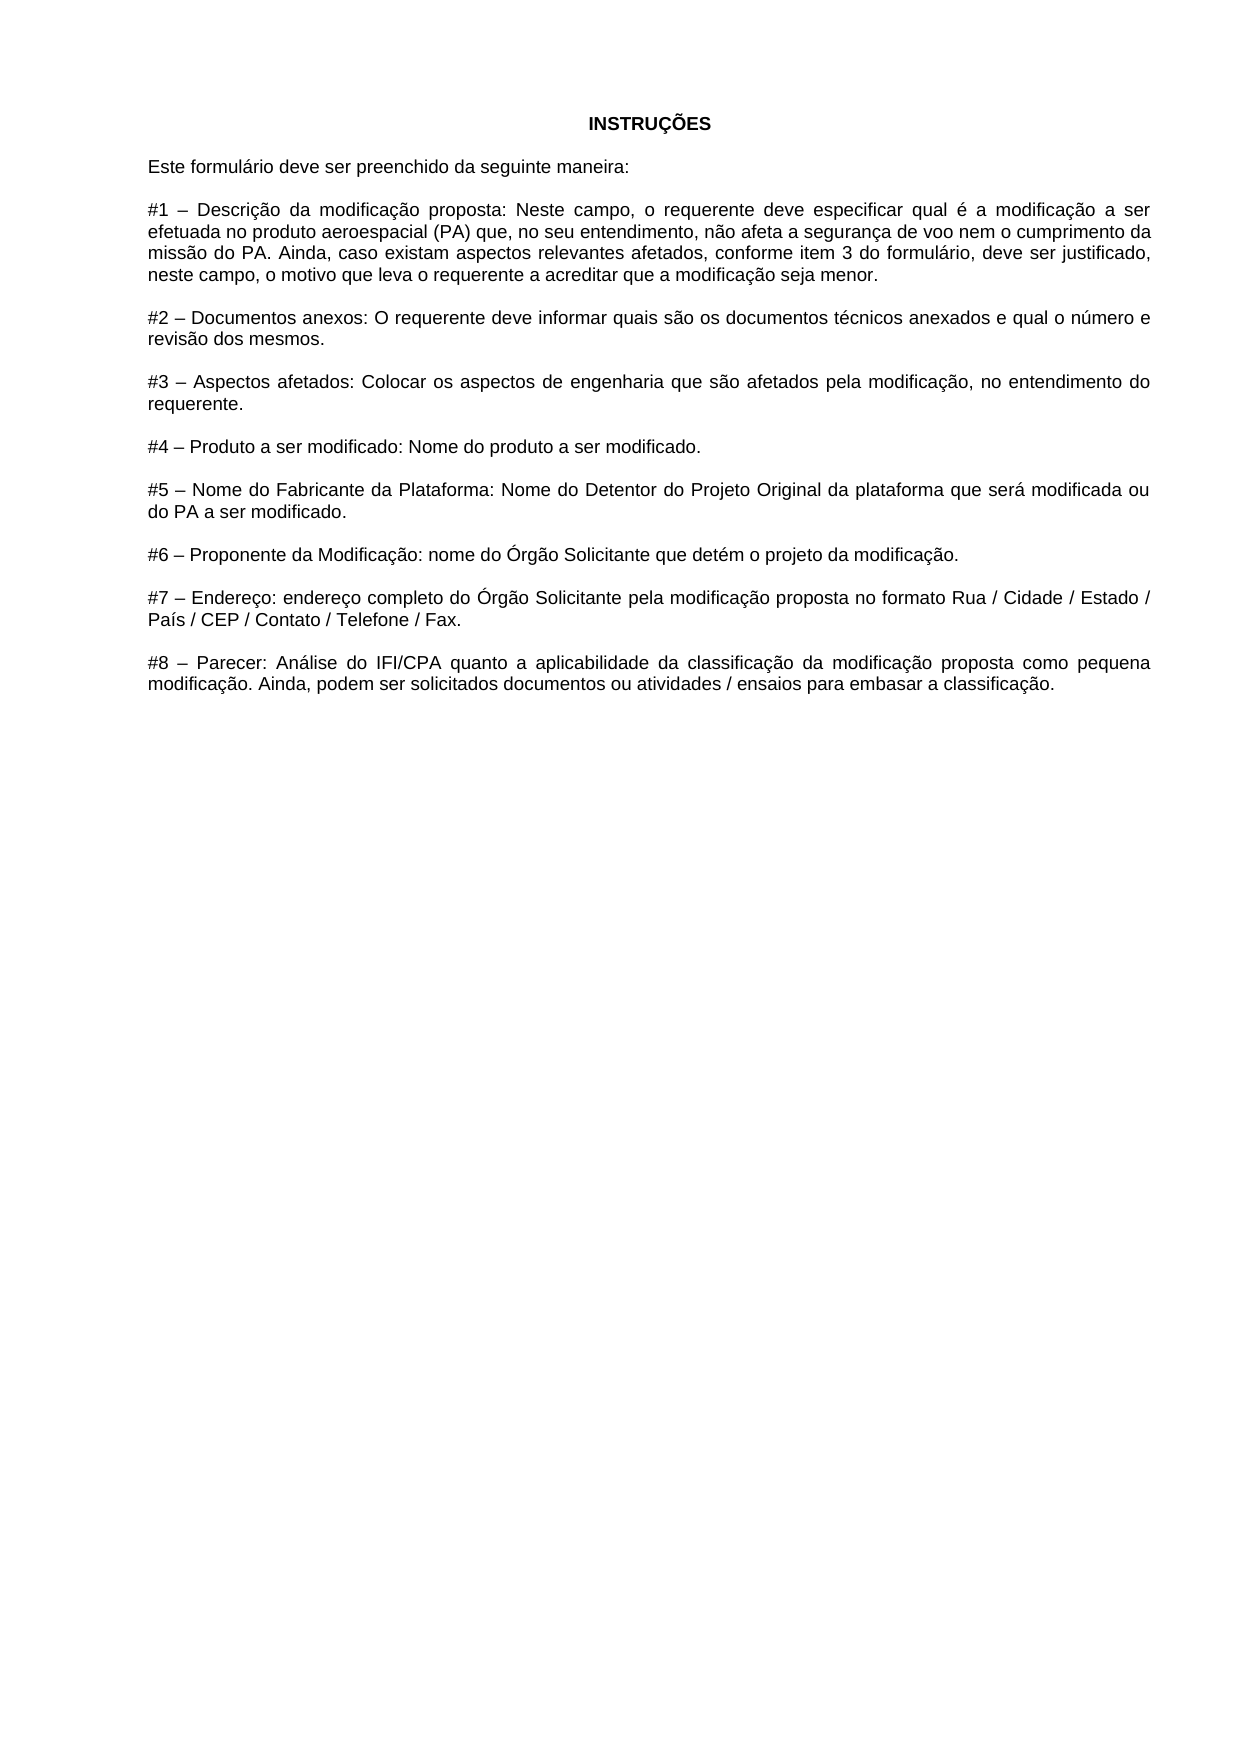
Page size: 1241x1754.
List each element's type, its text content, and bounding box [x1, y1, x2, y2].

text #5 – Nome do Fabricante da Plataforma: Nome do Detentor do Projeto Original da plataforma que será modificada ou do PA a ser modificado. [148, 479, 1152, 522]
text #3 – Aspectos afetados: Colocar os aspectos de engenharia que são afetados pela modificação, no entendimento do requerente. [148, 371, 1152, 414]
text INSTRUÇÕES [148, 113, 1152, 134]
text #2 – Documentos anexos: O requerente deve informar quais são os documentos técnicos anexados e qual o número e revisão dos mesmos. [148, 307, 1152, 350]
text Este formulário deve ser preenchido da seguinte maneira: [148, 156, 1152, 177]
text #7 – Endereço: endereço completo do Órgão Solicitante pela modificação proposta no formato Rua / Cidade / Estado / País / CEP / Contato / Telefone / Fax. [148, 587, 1152, 630]
text #4 – Produto a ser modificado: Nome do produto a ser modificado. [148, 436, 1152, 458]
text #1 – Descrição da modificação proposta: Neste campo, o requerente deve especificar qual é a modificação a ser efetuada no produto aeroespacial (PA) que, no seu entendimento, não afeta a segurança de voo nem o cumprimento da missão do PA. Ainda, caso existam aspectos relevantes afetados, conforme item 3 do formulário, deve ser justificado, neste campo, o motivo que leva o requerente a acreditar que a modificação seja menor. [148, 199, 1152, 285]
text #6 – Proponente da Modificação: nome do Órgão Solicitante que detém o projeto da modificação. [148, 544, 1152, 565]
text #8 – Parecer: Análise do IFI/CPA quanto a aplicabilidade da classificação da modificação proposta como pequena modificação. Ainda, podem ser solicitados documentos ou atividades / ensaios para embasar a classificação. [148, 652, 1152, 695]
